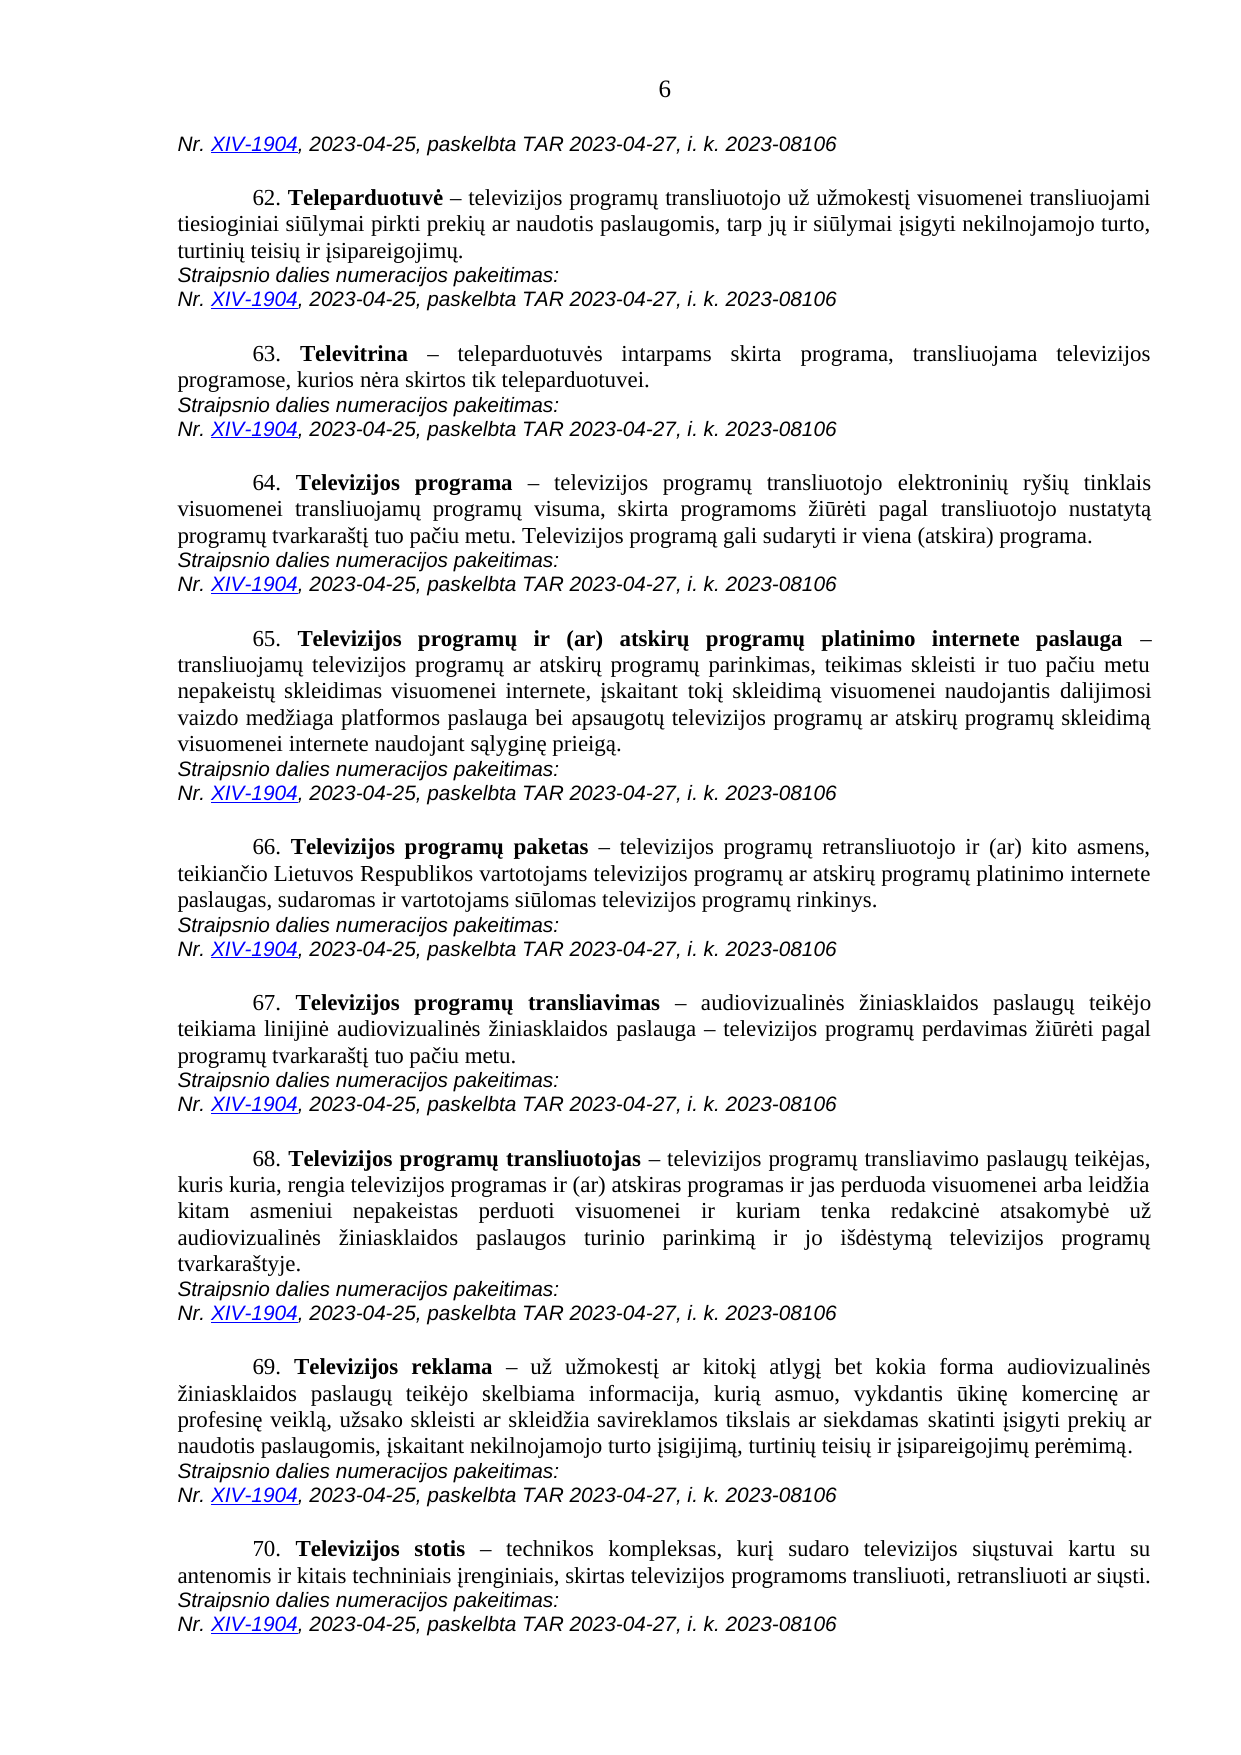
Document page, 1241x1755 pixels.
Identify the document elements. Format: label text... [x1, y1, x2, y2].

text Straipsnio dalies numeracijos pakeitimas: [177, 1277, 1152, 1301]
text 69. Televizijos reklama – už užmokestį ar kitokį atlygį bet kokia forma audiovizualinės žiniasklaidos paslaugų teikėjo skelbiama informacija, kurią asmuo, vykdantis ūkinę komercinę ar profesinę veiklą, užsako skleisti ar skleidžia savireklamos tikslais ar siekdamas skatinti įsigyti prekių ar naudotis paslaugomis, įskaitant nekilnojamojo turto įsigijimą, turtinių teisių ir įsipareigojimų perėmimą. [177, 1353, 1152, 1459]
text 62. Teleparduotuvė – televizijos programų transliuotojo už užmokestį visuomenei transliuojami tiesioginiai siūlymai pirkti prekių ar naudotis paslaugomis, tarp jų ir siūlymai įsigyti nekilnojamojo turto, turtinių teisių ir įsipareigojimų. [177, 184, 1152, 263]
text Nr. XIV-1904, 2023-04-25, paskelbta TAR 2023-04-27, i. k. 2023-08106 [177, 781, 1152, 804]
text Straipsnio dalies numeracijos pakeitimas: [177, 263, 1152, 287]
text Nr. XIV-1904, 2023-04-25, paskelbta TAR 2023-04-27, i. k. 2023-08106 [177, 572, 1152, 596]
text 65. Televizijos programų ir (ar) atskirų programų platinimo internete paslauga – transliuojamų televizijos programų ar atskirų programų parinkimas, teikimas skleisti ir tuo pačiu metu nepakeistų skleidimas visuomenei internete, įskaitant tokį skleidimą visuomenei naudojantis dalijimosi vaizdo medžiaga platformos paslauga bei apsaugotų televizijos programų ar atskirų programų skleidimą visuomenei internete naudojant sąlyginę prieigą. [177, 625, 1152, 757]
text Straipsnio dalies numeracijos pakeitimas: [177, 912, 1152, 936]
text Straipsnio dalies numeracijos pakeitimas: [177, 392, 1152, 416]
text 67. Televizijos programų transliavimas – audiovizualinės žiniasklaidos paslaugų teikėjo teikiama linijinė audiovizualinės žiniasklaidos paslauga – televizijos programų perdavimas žiūrėti pagal programų tvarkaraštį tuo pačiu metu. [177, 989, 1152, 1068]
text 68. Televizijos programų transliuotojas – televizijos programų transliavimo paslaugų teikėjas, kuris kuria, rengia televizijos programas ir (ar) atskiras programas ir jas perduoda visuomenei arba leidžia kitam asmeniui nepakeistas perduoti visuomenei ir kuriam tenka redakcinė atsakomybė už audiovizualinės žiniasklaidos paslaugos turinio parinkimą ir jo išdėstymą televizijos programų tvarkaraštyje. [177, 1145, 1152, 1277]
text Nr. XIV-1904, 2023-04-25, paskelbta TAR 2023-04-27, i. k. 2023-08106 [177, 131, 1152, 155]
text Nr. XIV-1904, 2023-04-25, paskelbta TAR 2023-04-27, i. k. 2023-08106 [177, 1483, 1152, 1507]
text 63. Televitrina – teleparduotuvės intarpams skirta programa, transliuojama televizijos programose, kurios nėra skirtos tik teleparduotuvei. [177, 340, 1152, 392]
text Straipsnio dalies numeracijos pakeitimas: [177, 1459, 1152, 1483]
text Straipsnio dalies numeracijos pakeitimas: [177, 1068, 1152, 1092]
text Straipsnio dalies numeracijos pakeitimas: [177, 757, 1152, 781]
text Nr. XIV-1904, 2023-04-25, paskelbta TAR 2023-04-27, i. k. 2023-08106 [177, 287, 1152, 311]
text Nr. XIV-1904, 2023-04-25, paskelbta TAR 2023-04-27, i. k. 2023-08106 [177, 1301, 1152, 1324]
text 70. Televizijos stotis – technikos kompleksas, kurį sudaro televizijos siųstuvai kartu su antenomis ir kitais techniniais įrenginiais, skirtas televizijos programoms transliuoti, retransliuoti ar siųsti. [177, 1535, 1152, 1588]
text Straipsnio dalies numeracijos pakeitimas: [177, 548, 1152, 572]
text Nr. XIV-1904, 2023-04-25, paskelbta TAR 2023-04-27, i. k. 2023-08106 [177, 416, 1152, 440]
text Straipsnio dalies numeracijos pakeitimas: [177, 1588, 1152, 1612]
text Nr. XIV-1904, 2023-04-25, paskelbta TAR 2023-04-27, i. k. 2023-08106 [177, 1092, 1152, 1116]
text 64. Televizijos programa – televizijos programų transliuotojo elektroninių ryšių tinklais visuomenei transliuojamų programų visuma, skirta programoms žiūrėti pagal transliuotojo nustatytą programų tvarkaraštį tuo pačiu metu. Televizijos programą gali sudaryti ir viena (atskira) programa. [177, 469, 1152, 548]
text Nr. XIV-1904, 2023-04-25, paskelbta TAR 2023-04-27, i. k. 2023-08106 [177, 1612, 1152, 1636]
text Nr. XIV-1904, 2023-04-25, paskelbta TAR 2023-04-27, i. k. 2023-08106 [177, 936, 1152, 960]
text 66. Televizijos programų paketas – televizijos programų retransliuotojo ir (ar) kito asmens, teikiančio Lietuvos Respublikos vartotojams televizijos programų ar atskirų programų platinimo internete paslaugas, sudaromas ir vartotojams siūlomas televizijos programų rinkinys. [177, 833, 1152, 912]
